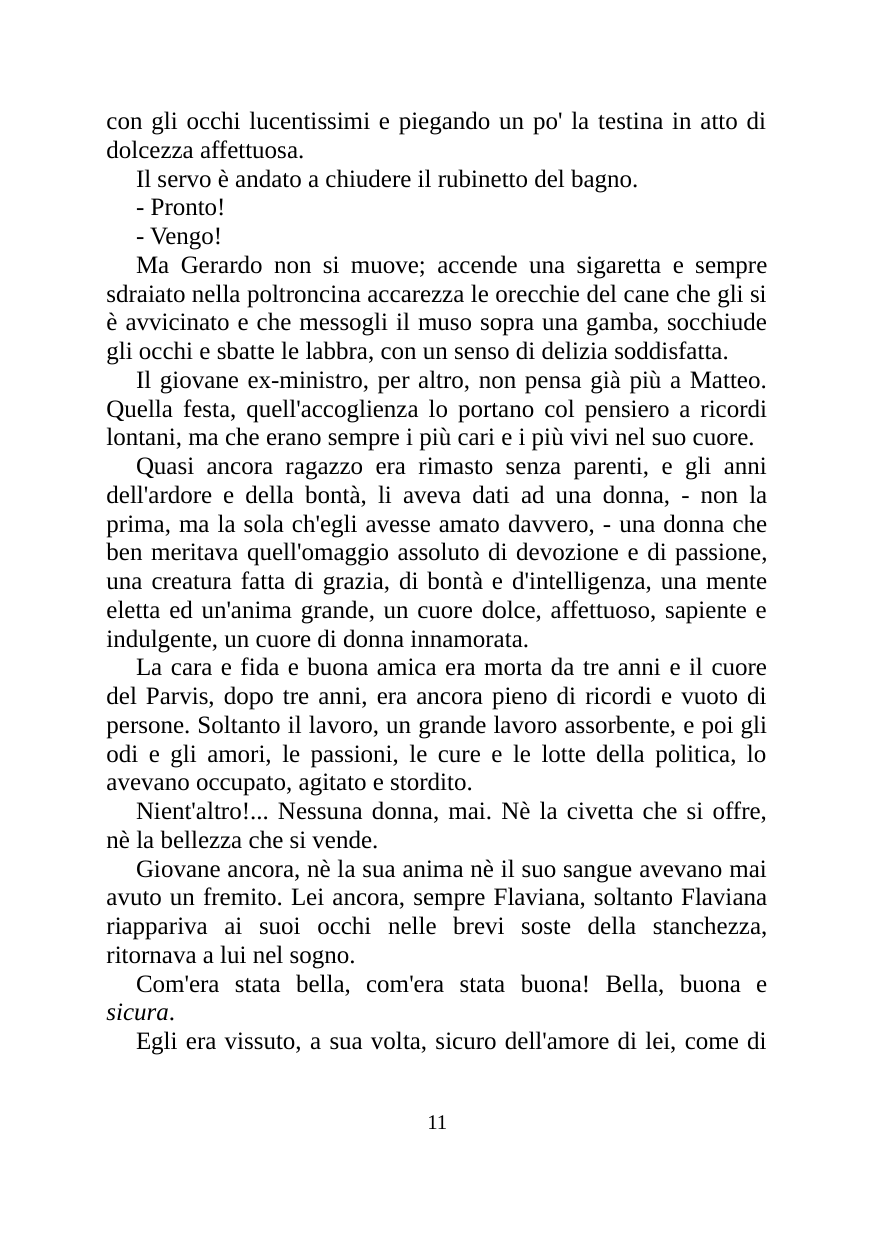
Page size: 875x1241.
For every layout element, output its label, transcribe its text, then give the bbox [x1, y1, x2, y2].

text Giovane ancora, nè la sua anima nè il suo sangue avevano mai avuto un fremito. Lei ancora, sempre Flaviana, soltanto Flaviana riappariva ai suoi occhi nelle brevi soste della stanchezza, ritornava a lui nel sogno. [106, 854, 768, 969]
text Il servo è andato a chiudere il rubinetto del bagno. [106, 164, 768, 192]
text con gli occhi lucentissimi e piegando un po' la testina in atto di dolcezza affettuosa. [106, 106, 768, 164]
text La cara e fida e buona amica era morta da tre anni e il cuore del Parvis, dopo tre anni, era ancora pieno di ricordi e vuoto di persone. Soltanto il lavoro, un grande lavoro assorbente, e poi gli odi e gli amori, le passioni, le cure e le lotte della politica, lo avevano occupato, agitato e stordito. [106, 652, 768, 796]
text - Pronto! [106, 192, 768, 221]
text Il giovane ex-ministro, per altro, non pensa già più a Matteo. Quella festa, quell'accoglienza lo portano col pensiero a ricordi lontani, ma che erano sempre i più cari e i più vivi nel suo cuore. [106, 365, 768, 451]
text Quasi ancora ragazzo era rimasto senza parenti, e gli anni dell'ardore e della bontà, li aveva dati ad una donna, - non la prima, ma la sola ch'egli avesse amato davvero, - una donna che ben meritava quell'omaggio assoluto di devozione e di passione, una creatura fatta di grazia, di bontà e d'intelligenza, una mente eletta ed un'anima grande, un cuore dolce, affettuoso, sapiente e indulgente, un cuore di donna innamorata. [106, 451, 768, 652]
text Com'era stata bella, com'era stata buona! Bella, buona e sicura. [106, 969, 768, 1026]
text Nient'altro!... Nessuna donna, mai. Nè la civetta che si offre, nè la bellezza che si vende. [106, 796, 768, 854]
text - Vengo! [106, 221, 768, 250]
text Egli era vissuto, a sua volta, sicuro dell'amore di lei, come di [106, 1026, 768, 1055]
text Ma Gerardo non si muove; accende una sigaretta e sempre sdraiato nella poltroncina accarezza le orecchie del cane che gli si è avvicinato e che messogli il muso sopra una gamba, socchiude gli occhi e sbatte le labbra, con un senso di delizia soddisfatta. [106, 250, 768, 365]
